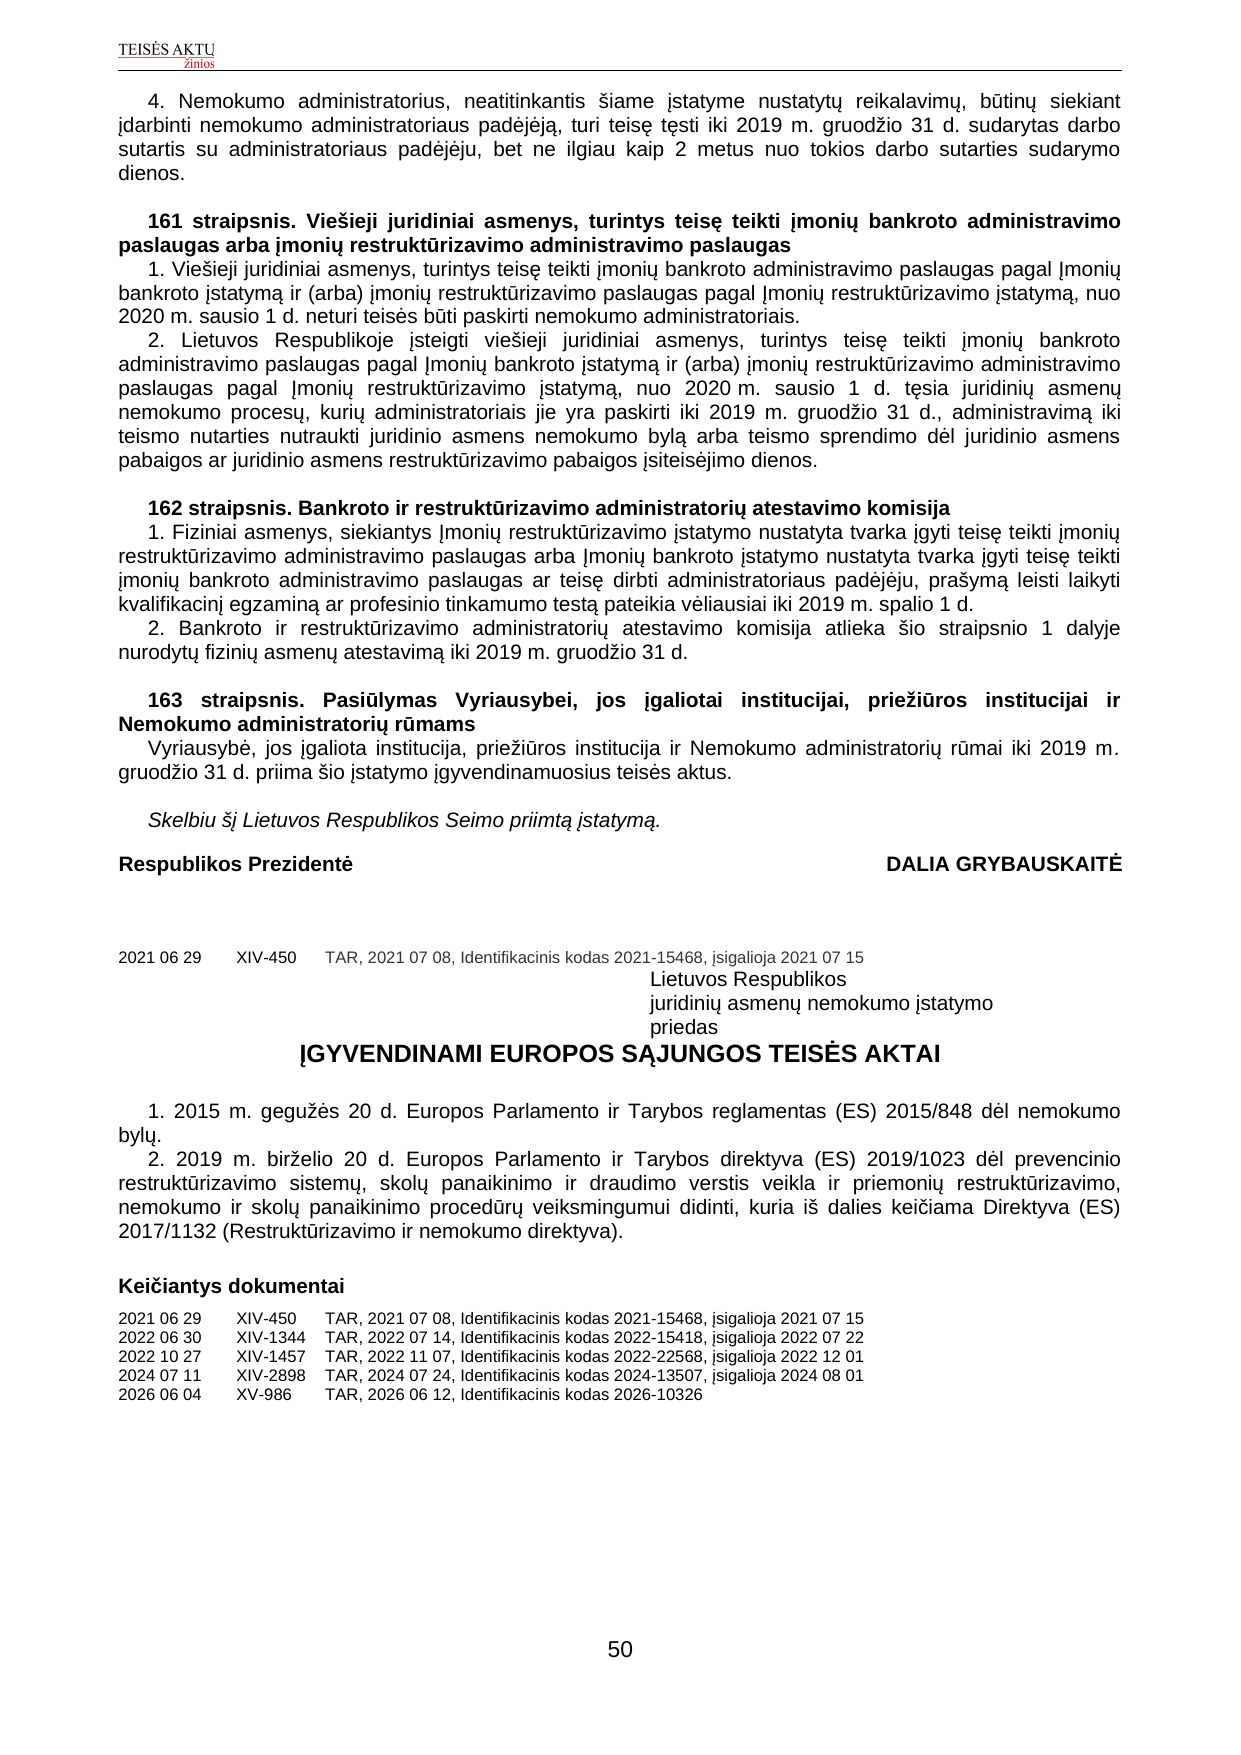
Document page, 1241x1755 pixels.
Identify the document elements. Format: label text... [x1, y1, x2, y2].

text 2024 07 11 XIV-2898 TAR, 2024 07 24, Identifikacinis kodas 2024-13507, įsigalioja 2024 08 01 [118, 1366, 1122, 1385]
text Skelbiu šį Lietuvos Respublikos Seimo priimtą įstatymą. [118, 807, 1122, 831]
text 1. Viešieji juridiniai asmenys, turintys teisę teikti įmonių bankroto administravimo paslaugas pagal Įmonių bankroto įstatymą ir (arba) įmonių restruktūrizavimo paslaugas pagal Įmonių restruktūrizavimo įstatymą, nuo 2020 m. sausio 1 d. neturi teisės būti paskirti nemokumo administratoriais. [118, 256, 1122, 328]
text 2. Bankroto ir restruktūrizavimo administratorių atestavimo komisija atlieka šio straipsnio 1 dalyje nurodytų fizinių asmenų atestavimą iki 2019 m. gruodžio 31 d. [118, 616, 1122, 664]
text Respublikos Prezidentė Dalia Grybauskaitė [118, 852, 1122, 876]
text ĮGYVENDINAMI EUROPOS SĄJUNGOS TEISĖS AKTAI [118, 1039, 1122, 1068]
text 1. Fiziniai asmenys, siekiantys Įmonių restruktūrizavimo įstatymo nustatyta tvarka įgyti teisę teikti įmonių restruktūrizavimo administravimo paslaugas arba Įmonių bankroto įstatymo nustatyta tvarka įgyti teisę teikti įmonių bankroto administravimo paslaugas ar teisę dirbti administratoriaus padėjėju, prašymą leisti laikyti kvalifikacinį egzaminą ar profesinio tinkamumo testą pateikia vėliausiai iki 2019 m. spalio 1 d. [118, 520, 1122, 616]
text Vyriausybė, jos įgaliota institucija, priežiūros institucija ir Nemokumo administratorių rūmai iki 2019 m. gruodžio 31 d. priima šio įstatymo įgyvendinamuosius teisės aktus. [118, 736, 1122, 783]
text 2022 10 27 XIV-1457 TAR, 2022 11 07, Identifikacinis kodas 2022-22568, įsigalioja 2022 12 01 [118, 1347, 1122, 1366]
text 2026 06 04 XV-986 TAR, 2026 06 12, Identifikacinis kodas 2026-10326 [118, 1385, 1122, 1404]
text 2022 06 30 XIV-1344 TAR, 2022 07 14, Identifikacinis kodas 2022-15418, įsigalioja 2022 07 22 [118, 1328, 1122, 1347]
text 2021 06 29 XIV-450 TAR, 2021 07 08, Identifikacinis kodas 2021-15468, įsigalioja 2021 07 15 [118, 1308, 1122, 1328]
text 2. 2019 m. birželio 20 d. Europos Parlamento ir Tarybos direktyva (ES) 2019/1023 dėl prevencinio restruktūrizavimo sistemų, skolų panaikinimo ir draudimo verstis veikla ir priemonių restruktūrizavimo, nemokumo ir skolų panaikinimo procedūrų veiksmingumui didinti, kuria iš dalies keičiama Direktyva (ES) 2017/1132 (Restruktūrizavimo ir nemokumo direktyva). [118, 1147, 1122, 1243]
text Lietuvos Respublikos juridinių asmenų nemokumo įstatymo priedas [650, 967, 1122, 1039]
text 163 straipsnis. Pasiūlymas Vyriausybei, jos įgaliotai institucijai, priežiūros institucijai ir Nemokumo administratorių rūmams [118, 688, 1122, 736]
text 161 straipsnis. Viešieji juridiniai asmenys, turintys teisę teikti įmonių bankroto administravimo paslaugas arba įmonių restruktūrizavimo administravimo paslaugas [118, 208, 1122, 256]
text 4. Nemokumo administratorius, neatitinkantis šiame įstatyme nustatytų reikalavimų, būtinų siekiant įdarbinti nemokumo administratoriaus padėjėją, turi teisę tęsti iki 2019 m. gruodžio 31 d. sudarytas darbo sutartis su administratoriaus padėjėju, bet ne ilgiau kaip 2 metus nuo tokios darbo sutarties sudarymo dienos. [118, 89, 1122, 184]
text 162 straipsnis. Bankroto ir restruktūrizavimo administratorių atestavimo komisija [118, 496, 1122, 520]
text Keičiantys dokumentai [118, 1274, 1122, 1298]
text 1. 2015 m. gegužės 20 d. Europos Parlamento ir Tarybos reglamentas (ES) 2015/848 dėl nemokumo bylų. [118, 1099, 1122, 1147]
text 2021 06 29 XIV-450 TAR, 2021 07 08, Identifikacinis kodas 2021-15468, įsigalioja 2021 07 15 [118, 948, 1122, 967]
text 2. Lietuvos Respublikoje įsteigti viešieji juridiniai asmenys, turintys teisę teikti įmonių bankroto administravimo paslaugas pagal Įmonių bankroto įstatymą ir (arba) įmonių restruktūrizavimo administravimo paslaugas pagal Įmonių restruktūrizavimo įstatymą, nuo 2020 m. sausio 1 d. tęsia juridinių asmenų nemokumo procesų, kurių administratoriais jie yra paskirti iki 2019 m. gruodžio 31 d., administravimą iki teismo nutarties nutraukti juridinio asmens nemokumo bylą arba teismo sprendimo dėl juridinio asmens pabaigos ar juridinio asmens restruktūrizavimo pabaigos įsiteisėjimo dienos. [118, 328, 1122, 472]
